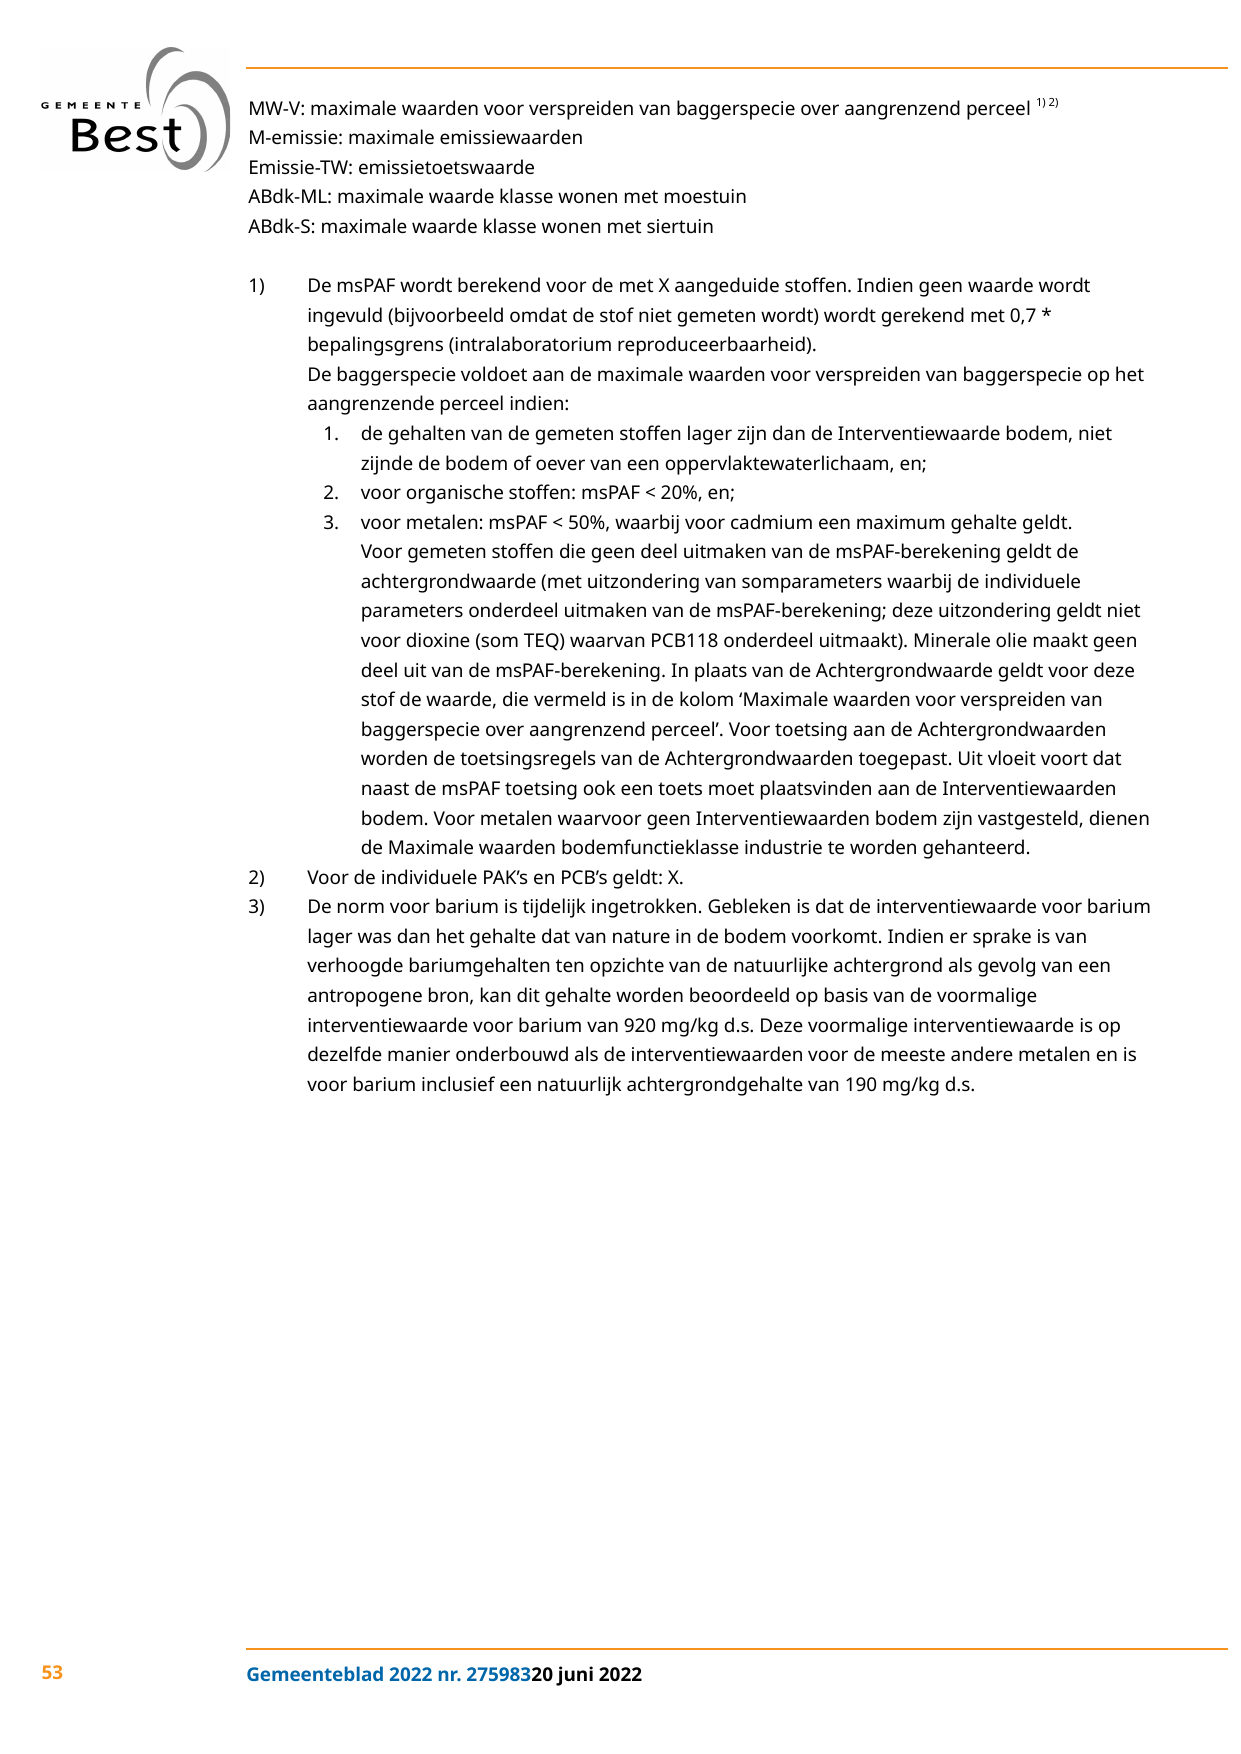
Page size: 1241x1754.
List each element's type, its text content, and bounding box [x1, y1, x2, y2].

list De norm voor barium is tijdelijk ingetrokken. Gebleken is dat de interventiewaarde voor barium lager was dan het gehalte dat van nature in de bodem voorkomt. Indien er sprake is van verhoogde bariumgehalten ten opzichte van de natuurlijke achtergrond als gevolg van een antropogene bron, kan dit gehalte worden beoordeeld op basis van de voormalige interventiewaarde voor barium van 920 mg/kg d.s. Deze voormalige interventiewaarde is op dezelfde manier onderbouwd als de interventiewaarden voor de meeste andere metalen en is voor barium inclusief een natuurlijk achtergrondgehalte van 190 mg/kg d.s. [248, 893, 1152, 1097]
list voor metalen: msPAF < 50%, waarbij voor cadmium een maximum gehalte geldt. [323, 509, 1152, 535]
text ABdk-S: maximale waarde klasse wonen met siertuin [248, 213, 1152, 239]
text ABdk-ML: maximale waarde klasse wonen met moestuin [248, 183, 1152, 209]
list voor organische stoffen: msPAF < 20%, en; [323, 479, 1152, 505]
text Emissie-TW: emissietoetswaarde [248, 154, 1152, 180]
text M-emissie: maximale emissiewaarden [248, 124, 1152, 150]
list de gehalten van de gemeten stoffen lager zijn dan de Interventiewaarde bodem, niet zijnde de bodem of oever van een oppervlaktewaterlichaam, en; [323, 420, 1152, 476]
text MW-V: maximale waarden voor verspreiden van baggerspecie over aangrenzend perceel 1) 2) [248, 95, 1152, 121]
list Voor de individuele PAK’s en PCB’s geldt: X. [248, 864, 1152, 890]
list De msPAF wordt berekend voor de met X aangeduide stoffen. Indien geen waarde wordt ingevuld (bijvoorbeeld omdat de stof niet gemeten wordt) wordt gerekend met 0,7 * bepalingsgrens (intralaboratorium reproduceerbaarheid). [248, 272, 1152, 357]
list De baggerspecie voldoet aan de maximale waarden voor verspreiden van baggerspecie op het aangrenzende perceel indien: [248, 361, 1152, 416]
picture [41, 47, 231, 172]
list Voor gemeten stoffen die geen deel uitmaken van de msPAF-berekening geldt de achtergrondwaarde (met uitzondering van somparameters waarbij de individuele parameters onderdeel uitmaken van de msPAF-berekening; deze uitzondering geldt niet voor dioxine (som TEQ) waarvan PCB118 onderdeel uitmaakt). Minerale olie maakt geen deel uit van de msPAF-berekening. In plaats van de Achtergrondwaarde geldt voor deze stof de waarde, die vermeld is in de kolom ‘Maximale waarden voor verspreiden van baggerspecie over aangrenzend perceel’. Voor toetsing aan de Achtergrondwaarden worden de toetsingsregels van de Achtergrondwaarden toegepast. Uit vloeit voort dat naast de msPAF toetsing ook een toets moet plaatsvinden aan de Interventiewaarden bodem. Voor metalen waarvoor geen Interventiewaarden bodem zijn vastgesteld, dienen de Maximale waarden bodemfunctieklasse industrie te worden gehanteerd. [323, 538, 1152, 860]
